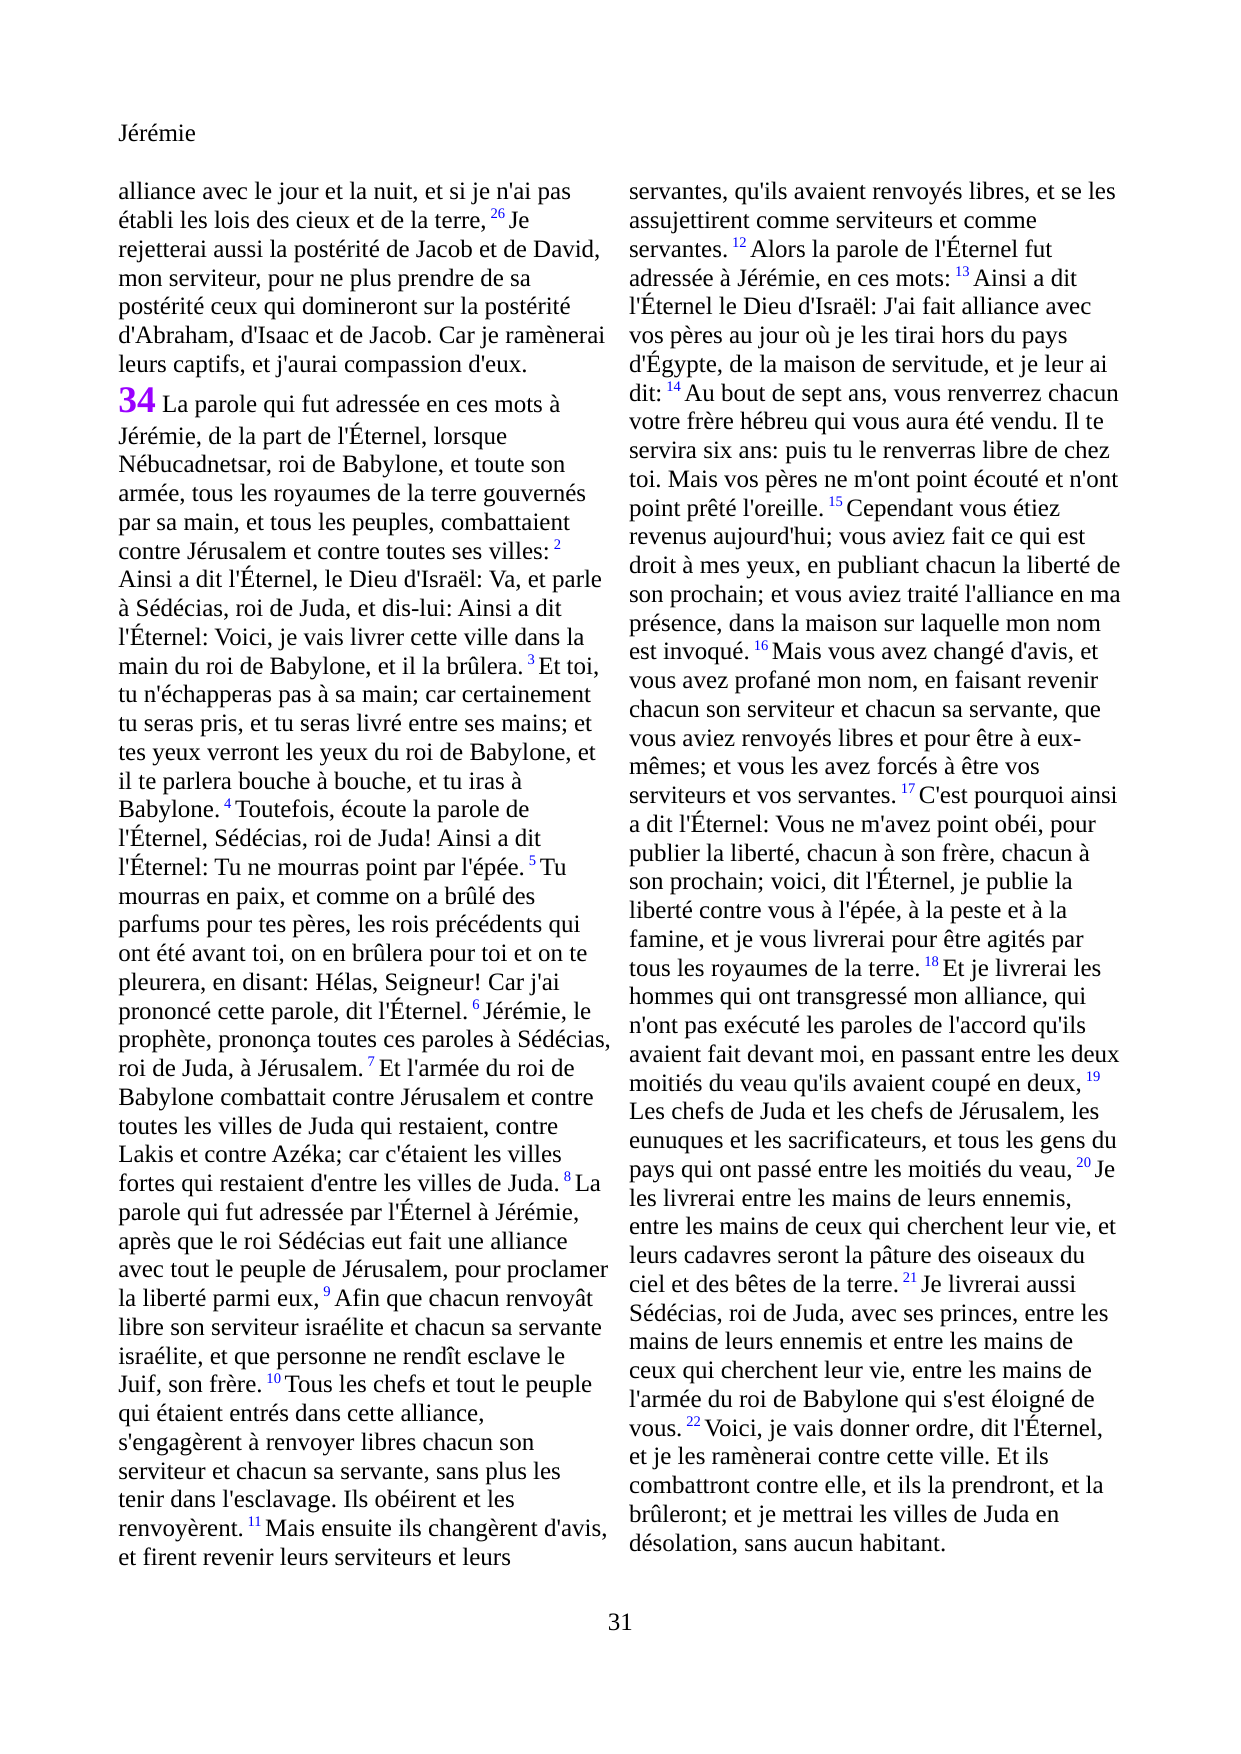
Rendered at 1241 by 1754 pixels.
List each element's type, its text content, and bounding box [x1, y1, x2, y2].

text servantes, qu'ils avaient renvoyés libres, et se les assujettirent comme serviteurs et comme servantes. 12 Alors la parole de l'Éternel fut adressée à Jérémie, en ces mots: 13 Ainsi a dit l'Éternel le Dieu d'Israël: J'ai fait alliance avec vos pères au jour où je les tirai hors du pays d'Égypte, de la maison de servitude, et je leur ai dit: 14 Au bout de sept ans, vous renverrez chacun votre frère hébreu qui vous aura été vendu. Il te servira six ans: puis tu le renverras libre de chez toi. Mais vos pères ne m'ont point écouté et n'ont point prêté l'oreille. 15 Cependant vous étiez revenus aujourd'hui; vous aviez fait ce qui est droit à mes yeux, en publiant chacun la liberté de son prochain; et vous aviez traité l'alliance en ma présence, dans la maison sur laquelle mon nom est invoqué. 16 Mais vous avez changé d'avis, et vous avez profané mon nom, en faisant revenir chacun son serviteur et chacun sa servante, que vous aviez renvoyés libres et pour être à eux-mêmes; et vous les avez forcés à être vos serviteurs et vos servantes. 17 C'est pourquoi ainsi a dit l'Éternel: Vous ne m'avez point obéi, pour publier la liberté, chacun à son frère, chacun à son prochain; voici, dit l'Éternel, je publie la liberté contre vous à l'épée, à la peste et à la famine, et je vous livrerai pour être agités par tous les royaumes de la terre. 18 Et je livrerai les hommes qui ont transgressé mon alliance, qui n'ont pas exécuté les paroles de l'accord qu'ils avaient fait devant moi, en passant entre les deux moitiés du veau qu'ils avaient coupé en deux, 19 Les chefs de Juda et les chefs de Jérusalem, les eunuques et les sacrificateurs, et tous les gens du pays qui ont passé entre les moitiés du veau, 20 Je les livrerai entre les mains de leurs ennemis, entre les mains de ceux qui cherchent leur vie, et leurs cadavres seront la pâture des oiseaux du ciel et des bêtes de la terre. 21 Je livrerai aussi Sédécias, roi de Juda, avec ses princes, entre les mains de leurs ennemis et entre les mains de ceux qui cherchent leur vie, entre les mains de l'armée du roi de Babylone qui s'est éloigné de vous. 22 Voici, je vais donner ordre, dit l'Éternel, et je les ramènerai contre cette ville. Et ils combattront contre elle, et ils la prendront, et la brûleront; et je mettrai les villes de Juda en désolation, sans aucun habitant. [629, 176, 1122, 1556]
text alliance avec le jour et la nuit, et si je n'ai pas établi les lois des cieux et de la terre, 26 Je rejetterai aussi la postérité de Jacob et de David, mon serviteur, pour ne plus prendre de sa postérité ceux qui domineront sur la postérité d'Abraham, d'Isaac et de Jacob. Car je ramènerai leurs captifs, et j'aurai compassion d'eux. [118, 176, 611, 378]
text 34 La parole qui fut adressée en ces mots à Jérémie, de la part de l'Éternel, lorsque Nébucadnetsar, roi de Babylone, et toute son armée, tous les royaumes de la terre gouvernés par sa main, et tous les peuples, combattaient contre Jérusalem et contre toutes ses villes: 2 Ainsi a dit l'Éternel, le Dieu d'Israël: Va, et parle à Sédécias, roi de Juda, et dis-lui: Ainsi a dit l'Éternel: Voici, je vais livrer cette ville dans la main du roi de Babylone, et il la brûlera. 3 Et toi, tu n'échapperas pas à sa main; car certainement tu seras pris, et tu seras livré entre ses mains; et tes yeux verront les yeux du roi de Babylone, et il te parlera bouche à bouche, et tu iras à Babylone. 4 Toutefois, écoute la parole de l'Éternel, Sédécias, roi de Juda! Ainsi a dit l'Éternel: Tu ne mourras point par l'épée. 5 Tu mourras en paix, et comme on a brûlé des parfums pour tes pères, les rois précédents qui ont été avant toi, on en brûlera pour toi et on te pleurera, en disant: Hélas, Seigneur! Car j'ai prononcé cette parole, dit l'Éternel. 6 Jérémie, le prophète, prononça toutes ces paroles à Sédécias, roi de Juda, à Jérusalem. 7 Et l'armée du roi de Babylone combattait contre Jérusalem et contre toutes les villes de Juda qui restaient, contre Lakis et contre Azéka; car c'étaient les villes fortes qui restaient d'entre les villes de Juda. 8 La parole qui fut adressée par l'Éternel à Jérémie, après que le roi Sédécias eut fait une alliance avec tout le peuple de Jérusalem, pour proclamer la liberté parmi eux, 9 Afin que chacun renvoyât libre son serviteur israélite et chacun sa servante israélite, et que personne ne rendît esclave le Juif, son frère. 10 Tous les chefs et tout le peuple qui étaient entrés dans cette alliance, s'engagèrent à renvoyer libres chacun son serviteur et chacun sa servante, sans plus les tenir dans l'esclavage. Ils obéirent et les renvoyèrent. 11 Mais ensuite ils changèrent d'avis, et firent revenir leurs serviteurs et leurs [118, 378, 611, 1571]
